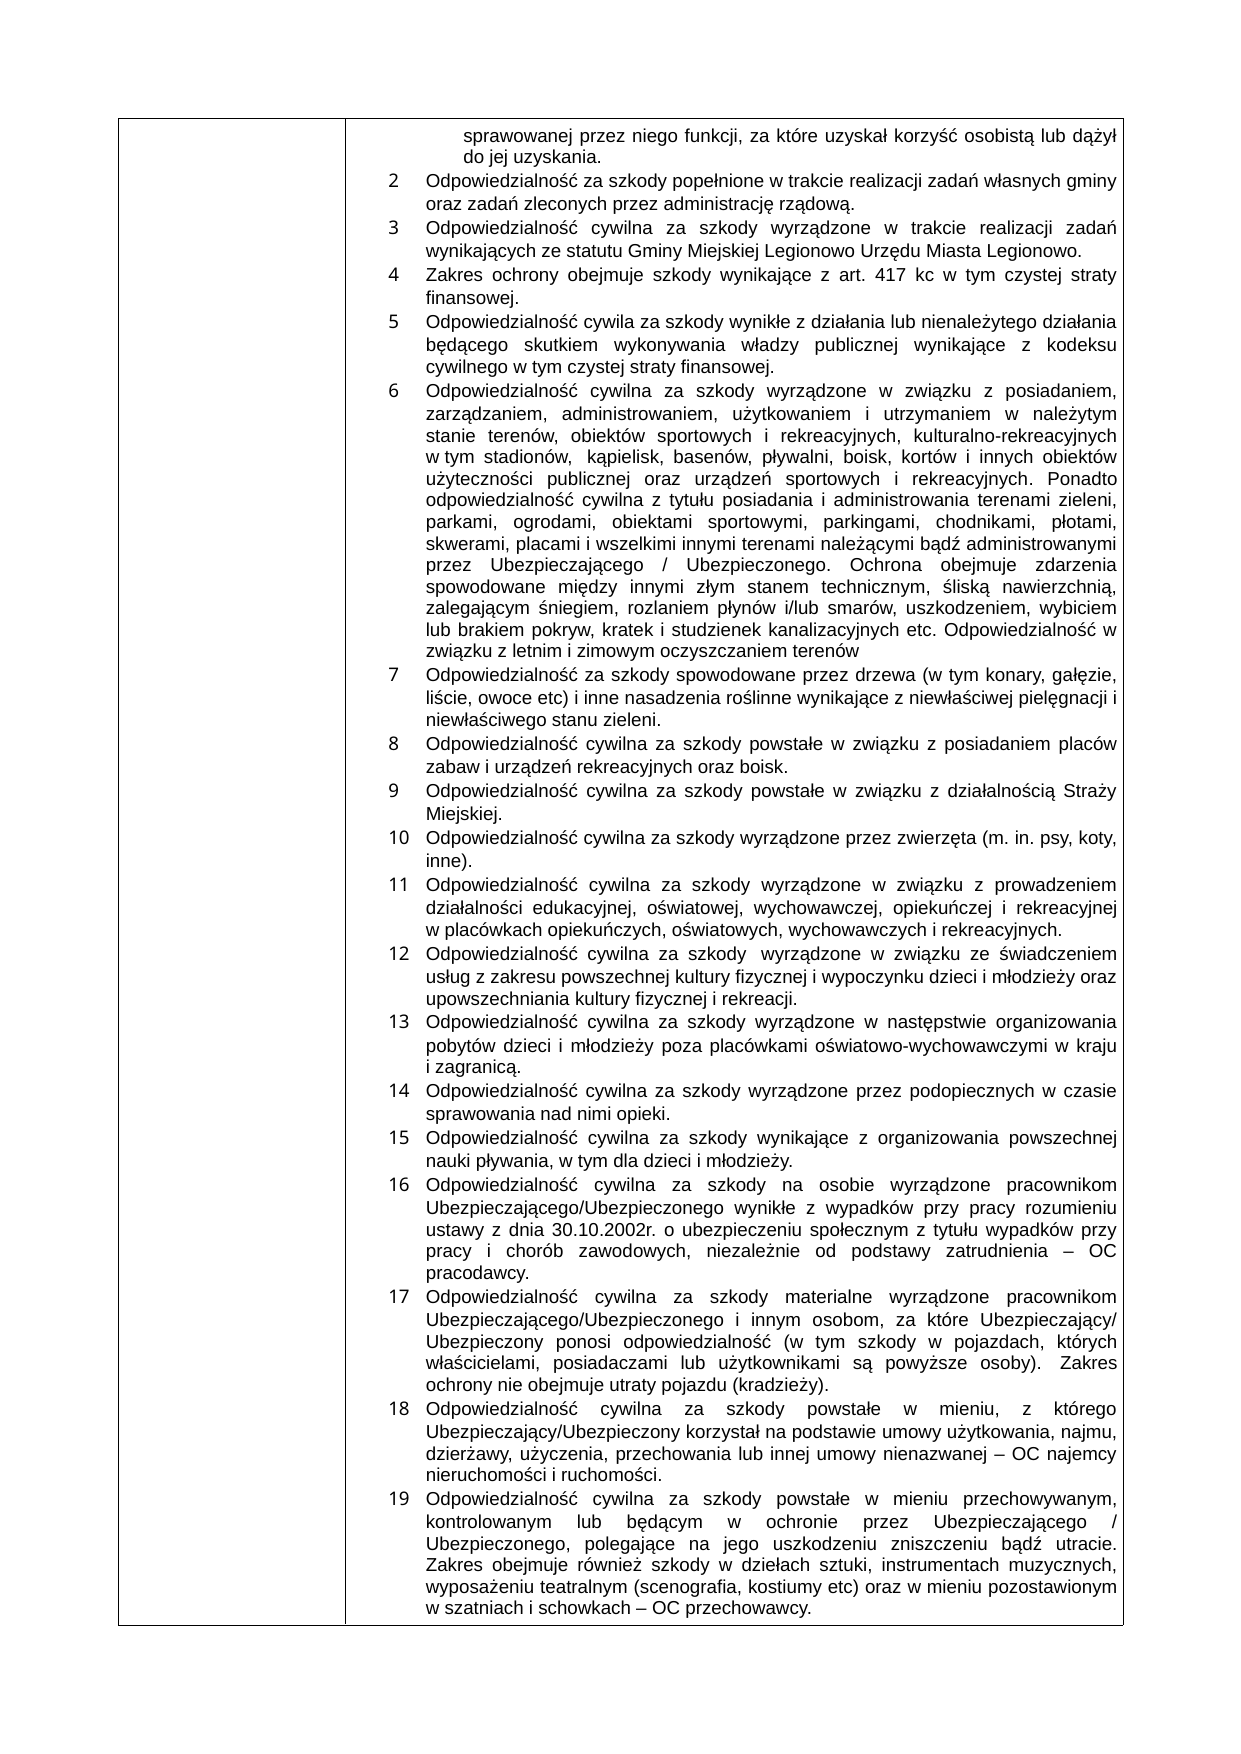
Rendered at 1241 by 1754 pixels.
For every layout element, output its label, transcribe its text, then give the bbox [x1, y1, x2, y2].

table_cell Odpowiedzialność cywilna za szkody powstałe w związku z wykonywaniem władzy publicznej w tym m. in. za szkody: - powstałe wskutek działania lub zaniechania Ubezpieczającego / Ubezpieczonego przy wykonywaniu władzy publicznej, - wyrządzone przez wydanie aktu normatywnego niezgodnego z obowiązującym stanem prawnym, - wyrządzone poprzez wydanie prawomocnego orzeczenia lub ostatecznej decyzji niezgodnych z prawem, - w następstwie nie wydania decyzji lub aktu normatywnego, gdy obowiązek ich wydania przewiduje przepis prawa, - wyrządzone wskutek nie uchwalenia przez jednostkę samorządu terytorialnego planu zagospodarowania przestrzennego. Ochrona ubezpieczeniowa nie obejmuje szkód: - związanych z popełnieniem przestępstwa przez funkcjonariusza władzy publicznej, - wyrządzonych wskutek ujawnienia wiadomości poufnej, - wynikłych z decyzji podjętych przez funkcjonariusza władzy publicznej w zakresie sprawowanej przez niego funkcji, za które uzyskał korzyść osobistą lub dążył do jej uzyskania. Odpowiedzialność za szkody popełnione w trakcie realizacji zadań własnych gminy oraz zadań zleconych przez administrację rządową. Odpowiedzialność cywilna za szkody wyrządzone w trakcie realizacji zadań wynikających ze statutu Gminy Miejskiej Legionowo Urzędu Miasta Legionowo. Zakres ochrony obejmuje szkody wynikające z art. 417 kc w tym czystej straty finansowej. Odpowiedzialność cywila za szkody wynikłe z działania lub nienależytego działania będącego skutkiem wykonywania władzy publicznej wynikające z kodeksu cywilnego w tym czystej straty finansowej. Odpowiedzialność cywilna za szkody wyrządzone w związku z posiadaniem, zarządzaniem, administrowaniem, użytkowaniem i utrzymaniem w należytym stanie terenów, obiektów sportowych i rekreacyjnych, kulturalno-rekreacyjnych w tym stadionów, kąpielisk, basenów, pływalni, boisk, kortów i innych obiektów użyteczności publicznej oraz urządzeń sportowych i rekreacyjnych. Ponadto odpowiedzialność cywilna z tytułu posiadania i administrowania terenami zieleni, parkami, ogrodami, obiektami sportowymi, parkingami, chodnikami, płotami, skwerami, placami i wszelkimi innymi terenami należącymi bądź administrowanymi przez Ubezpieczającego / Ubezpieczonego. Ochrona obejmuje zdarzenia spowodowane między innymi złym stanem technicznym, śliską nawierzchnią, zalegającym śniegiem, rozlaniem płynów i/lub smarów, uszkodzeniem, wybiciem lub brakiem pokryw, kratek i studzienek kanalizacyjnych etc. Odpowiedzialność w związku z letnim i zimowym oczyszczaniem terenów Odpowiedzialność za szkody spowodowane przez drzewa (w tym konary, gałęzie, liście, owoce etc) i inne nasadzenia roślinne wynikające z niewłaściwej pielęgnacji i niewłaściwego stanu zieleni. Odpowiedzialność cywilna za szkody powstałe w związku z posiadaniem placów zabaw i urządzeń rekreacyjnych oraz boisk. Odpowiedzialność cywilna za szkody powstałe w związku z działalnością Straży Miejskiej. Odpowiedzialność cywilna za szkody wyrządzone przez zwierzęta (m. in. psy, koty, inne). Odpowiedzialność cywilna za szkody wyrządzone w związku z prowadzeniem działalności edukacyjnej, oświatowej, wychowawczej, opiekuńczej i rekreacyjnej w placówkach opiekuńczych, oświatowych, wychowawczych i rekreacyjnych. Odpowiedzialność cywilna za szkody wyrządzone w związku ze świadczeniem usług z zakresu powszechnej kultury fizycznej i wypoczynku dzieci i młodzieży oraz upowszechniania kultury fizycznej i rekreacji. Odpowiedzialność cywilna za szkody wyrządzone w następstwie organizowania pobytów dzieci i młodzieży poza placówkami oświatowo-wychowawczymi w kraju i zagranicą. Odpowiedzialność cywilna za szkody wyrządzone przez podopiecznych w czasie sprawowania nad nimi opieki. Odpowiedzialność cywilna za szkody wynikające z organizowania powszechnej nauki pływania, w tym dla dzieci i młodzieży. Odpowiedzialność cywilna za szkody na osobie wyrządzone pracownikom Ubezpieczającego/Ubezpieczonego wynikłe z wypadków przy pracy rozumieniu ustawy z dnia 30.10.2002r. o ubezpieczeniu społecznym z tytułu wypadków przy pracy i chorób zawodowych, niezależnie od podstawy zatrudnienia – OC pracodawcy. Odpowiedzialność cywilna za szkody materialne wyrządzone pracownikom Ubezpieczającego/Ubezpieczonego i innym osobom, za które Ubezpieczający/ Ubezpieczony ponosi odpowiedzialność (w tym szkody w pojazdach, których właścicielami, posiadaczami lub użytkownikami są powyższe osoby). Zakres ochrony nie obejmuje utraty pojazdu (kradzieży). Odpowiedzialność cywilna za szkody powstałe w mieniu, z którego Ubezpieczający/Ubezpieczony korzystał na podstawie umowy użytkowania, najmu, dzierżawy, użyczenia, przechowania lub innej umowy nienazwanej – OC najemcy nieruchomości i ruchomości. Odpowiedzialność cywilna za szkody powstałe w mieniu przechowywanym, kontrolowanym lub będącym w ochronie przez Ubezpieczającego / Ubezpieczonego, polegające na jego uszkodzeniu zniszczeniu bądź utracie. Zakres obejmuje również szkody w dziełach sztuki, instrumentach muzycznych, wyposażeniu teatralnym (scenografia, kostiumy etc) oraz w mieniu pozostawionym w szatniach i schowkach – OC przechowawcy. Odpowiedzialność cywilna za szkody wynikłe z emisji, wycieku i innej formy przedostania się do powietrza, wody, gruntu, gleby, pól, upraw i plonów, drzewostanów lasów i parków substancji niebezpiecznych – klauzula 72 godzin wraz z kosztami usunięcia, neutralizacji lub oczyszczania gleby lub wody z substancji zanieczyszczających - OC za szkody środowiskowe, również wyrządzone w związku z zarządzaniem drogami publicznymi. Odpowiedzialność cywilna za szkody powstałe w następstwie użycia środków chemicznych w obiektach sportowych i rekreacyjnych, w tym na basenach kąpielowych i pływalniach. Odpowiedzialność cywilna za straty finansowe, nie będące następstwem szkód na mieniu lub na osobie. Odpowiedzialność cywilna w związku z posiadaniem lokali komunalnych. Odpowiedzialność cywilna za szkody osobowe lub rzeczowe spowodowane przez wady produktu w związku z jego wprowadzeniem do obrotu – w tym OC za produkt gastronomiczny - szkody wyrządzone w związku z podawaniem produktów żywnościowych w ramach prowadzonej działalności np. w przedszkolach, szkołach lub podczas organizowanych imprez okolicznościowych. Odpowiedzialność cywilna za produkt wprowadzony do obrotu przed datą początkową. Odpowiedzialność cywilna za szkody powstałe po wykonaniu pracy lub usługi wynikłe z jej wadliwego wykonania. Odpowiedzialność cywilna za szkody powstałe w związku z organizacją imprez, w tym imprez masowych (zg. z Rozporządzeniem Ministra Finansów z dnia 17 grudnia 2003 r. w sprawie obowiązkowego ubezpieczenia odpowiedzialności cywilnej organizatorów imprez masowych Dz. U. nr 220 poz. 2179 z późn. zm.) np. kulturalnych, sportowych (w tym zawody sportowe), rekreacyjnych, artystycznych, okolicznościowych i innych, niepodlegających obowiązkowemu ubezpieczeniu organizatora imprez masowych, z włączeniem pokazu sztucznych ogni i fajerwerków, petard itp., szkód spowodowanych przez wykonawców, zawodników, sędziów biorących udział w imprezie, szkód spowodowanych wykonawcom, zawodnikom, sędziom, zaproszonym gościom, przedstawicielom mediów, delegatom i obserwatorom, obsłudze szkoleniowo-organizacyjnej zespołów biorących udział w imprezie. ((ok. 15 imprez zwykłych i ok. 5 imprez masowych w rozumieniu RMF w ciągu 12 miesięcy ( imprezy sportowe np. mecze piłki siatkowej czy też piłki ręcznej, gale boksu, itp.), kulturalne (występy teatralne, operowe), muzyczne (koncerty muzyczne), wystawy, targi, itp.). Imprezy są przeprowadzane w hali sportowo-widowiskowej Arena Legionowo przy ul. B. Chrobrego 50b w Legionowie oraz Stadionie Miejskim w Legionowie ul. Parkowa w Legionowie oraz Sali teatralnej Urzędu Miasta Legionowo. Hala Arena Legionowo przewidziana jest na 2 tys widzów, zaś Stadion Miejski w Legionowie posiada 1730 miejsc siedzących dla widzów. Sala teatralna Urzędu Miasta Legionowo przy ul. J. Piłsudskiego 41 przeznaczona jest dla 289 widzów.). Każda z imprez podlegających pod Ustawę o organizacji imprez masowych jest zabezpieczona pod względem bezpieczeństwa poprzez zapewnienie odpowiednich służb (policja, pogotowie, ochrona) zgodnie z decyzją właściwego organu wydającego zgodę na jej organizację. Na chwilę obecną nie ma pełnego harmonogramu / programu imprez. Każdorazowo przez rozpoczęciem imprezy podlegającej pod Ustawę, Ubezpieczający najpóźniej na jeden dzień przed jej rozpoczęciem zgłosi ją ubezpieczycielowi Odpowiedzialność cywilna za szkody wyrządzone w związku z wynajmem sal gimnastycznych, klasowych, korytarzy, pomieszczeń hali sportowej Arena Legionowo i innych pomieszczeń lub obiektów w celu organizacji zabaw (sylwestrowych, karnawałowych), kiermaszów, zawodów sportowych, koncertów itp. Odpowiedzialność cywilna za szkody wynikające z udostępniania obiektów sportowych klubom sportowym i innym organizacjom. Odpowiedzialność cywilna za szkody w mieniu powierzonym, przechowywanym, w pieczy lub pod kontrolą Ubezpieczającego / Ubezpieczonego, w tym OC za szkody w rzeczach przyjętych na przechowanie w odniesieniu do szatni i innych pomieszczeń, mieniu gości hotelowych. Zakres ubezpieczenia OC nie pokrywa szkód polegających na utracie, zaginięciu rzeczy, o ile Ubezpieczający nie ponosi za te szkody odpowiedzialności i nie przyczynił się do takiej szkody. Mieniem przechowywanym mogą być rzeczy przyjęte na przechowanie w odniesieniu do szatni i innych pomieszczeń, mienie gości hotelowych. Odpowiedzialność cywilna za szkody wynikające z przeniesienia chorób zakaźnych i zakażeń, w tym zakażeń pokarmowych. OC za szkody powstałe podczas wykonywania obróbki, naprawy, czyszczenia lub innych podobnych usług. Odpowiedzialność cywilna za szkody wyrządzone poszkodowanym przez podwykonawców Ubezpieczającego / Ubezpieczonego tj. szkody wyrządzone przez osoby / podmioty, którym Ubezpieczający / Ubezpieczony zlecił dokonanie czynności lub wykonywanie usługi - OC podwykonawcy z zachowaniem prawa do regresu. Odpowiedzialność cywilna za szkody powstałe w czasie załadunku lub wyładunku środków transportu. Odpowiedzialność cywilna dla mienia podczas prac ładunkowych/i wyładunkowych/załadunkowych zawiera również odpowiedzialność za szkody powstałe w samym przedmiocie prac lub usług poddawanym w/w czynnościom. Odpowiedzialność cywilna za szkody wyrządzone przez pojazdy mechaniczne niepodlegające obowiązkowemu ubezpieczeniu OC. Odpowiedzialność cywilna za szkody powstałe w następstwie awarii, działania oraz eksploatacji urządzeń wodociągowych, kanalizacyjnych i centralnego ogrzewania, w tym powstałe na skutek cofnięcia się cieczy w systemach kanalizacyjnych. Odpowiedzialność cywilna z tytułu szkód wyrządzonych przez pracowników, radnych miasta Legionowo oraz innych osób wskazanych przez Gminę Miejską Urząd Miasta Legionowo, w trakcie delegacji służbowych - OC podróży służbowych. Odpowiedzialność cywilna z tytułu wykonywania drobnych prac budowlano-montażowych. Odpowiedzialność cywilna za szkody wyrządzone przez praktykantów, stażystów, wolontariuszy, osoby skierowane do wykonywanie prac społecznie użytecznych. Odpowiedzialność cywilna inwestora / inwestora zastępczego, w rozumieniu powszechnie obowiązujących przepisów prawa, w tym w rozumieniu przepisów Prawo budowlane. (o ile nie jest objęte oddzielnym ubezpieczeniem) Odpowiedzialność cywilna za szkody powstałe w związku z działalnością polegającą na prowadzeniu Punktu Obsługi Rowerzysty w hali widowiskowo-sportowej Arena Legionowo przy ul. Chrobrego 50 B oraz wynajmie rowerów, zgodnie z Regulaminem Punktu Obsługi Rowerzysty - Sezonowej Wypożyczalni Rowerów w Legionowie. Odpowiedzialność cywilna za szkody powstałe w związku z działalnością polegającą na prowadzeniu punktu ładowania samochodów elektrycznych Odpowiedzialność cywilna za szkody wynikające z koordynowania zawodów sportowych i imprez sportowo-rekreacyjnych. Odpowiedzialność cywilna za szkody powstałe w związku z prowadzeniem remontów, modernizacji, montażu, konserwacji, przebudowy, naprawy, budowy, inwestycji etc mienia będącego we władaniu Ubezpieczającego / Ubezpieczonego [346, 119, 1123, 1624]
table_cell [119, 119, 345, 1624]
